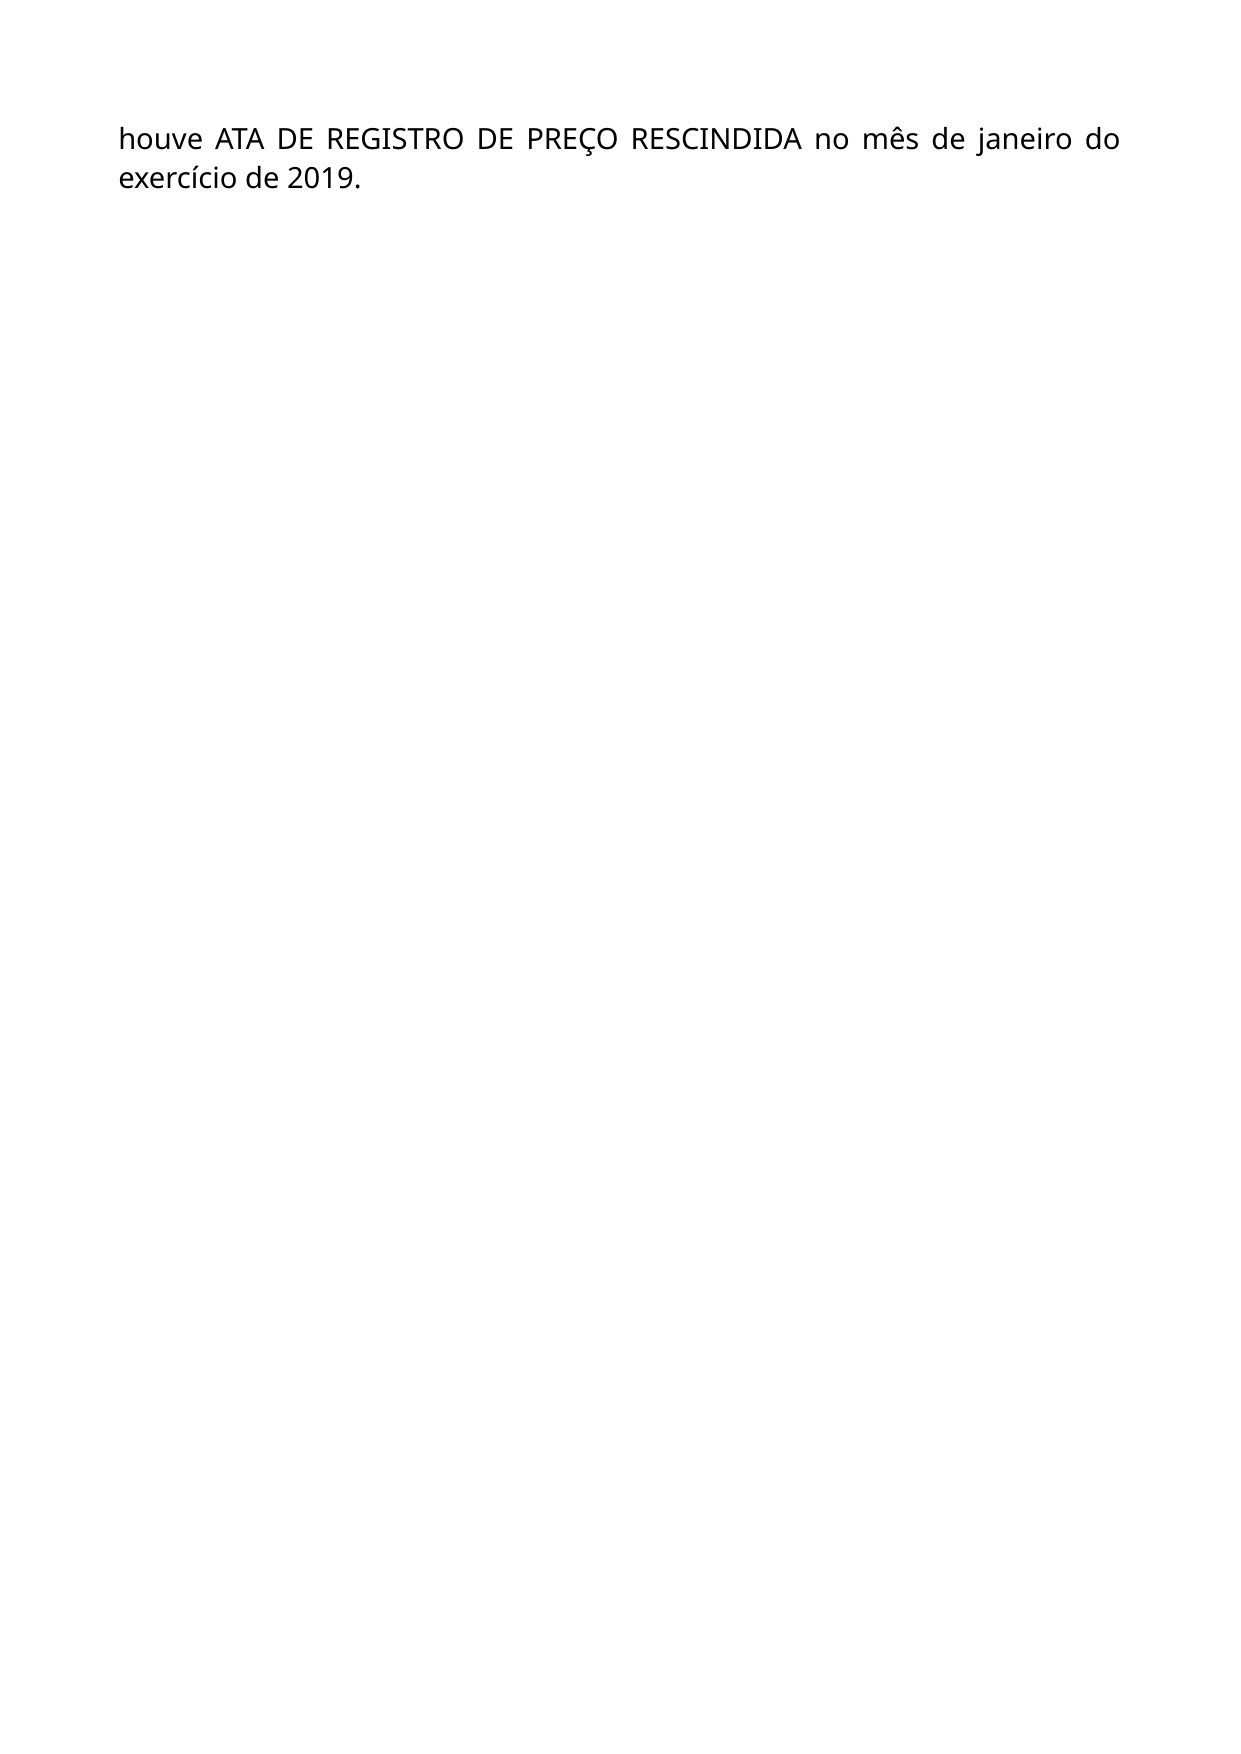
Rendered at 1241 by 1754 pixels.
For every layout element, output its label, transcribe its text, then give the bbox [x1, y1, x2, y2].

text houve ATA DE REGISTRO DE PREÇO RESCINDIDA no mês de janeiro do exercício de 2019. [118, 118, 1122, 197]
